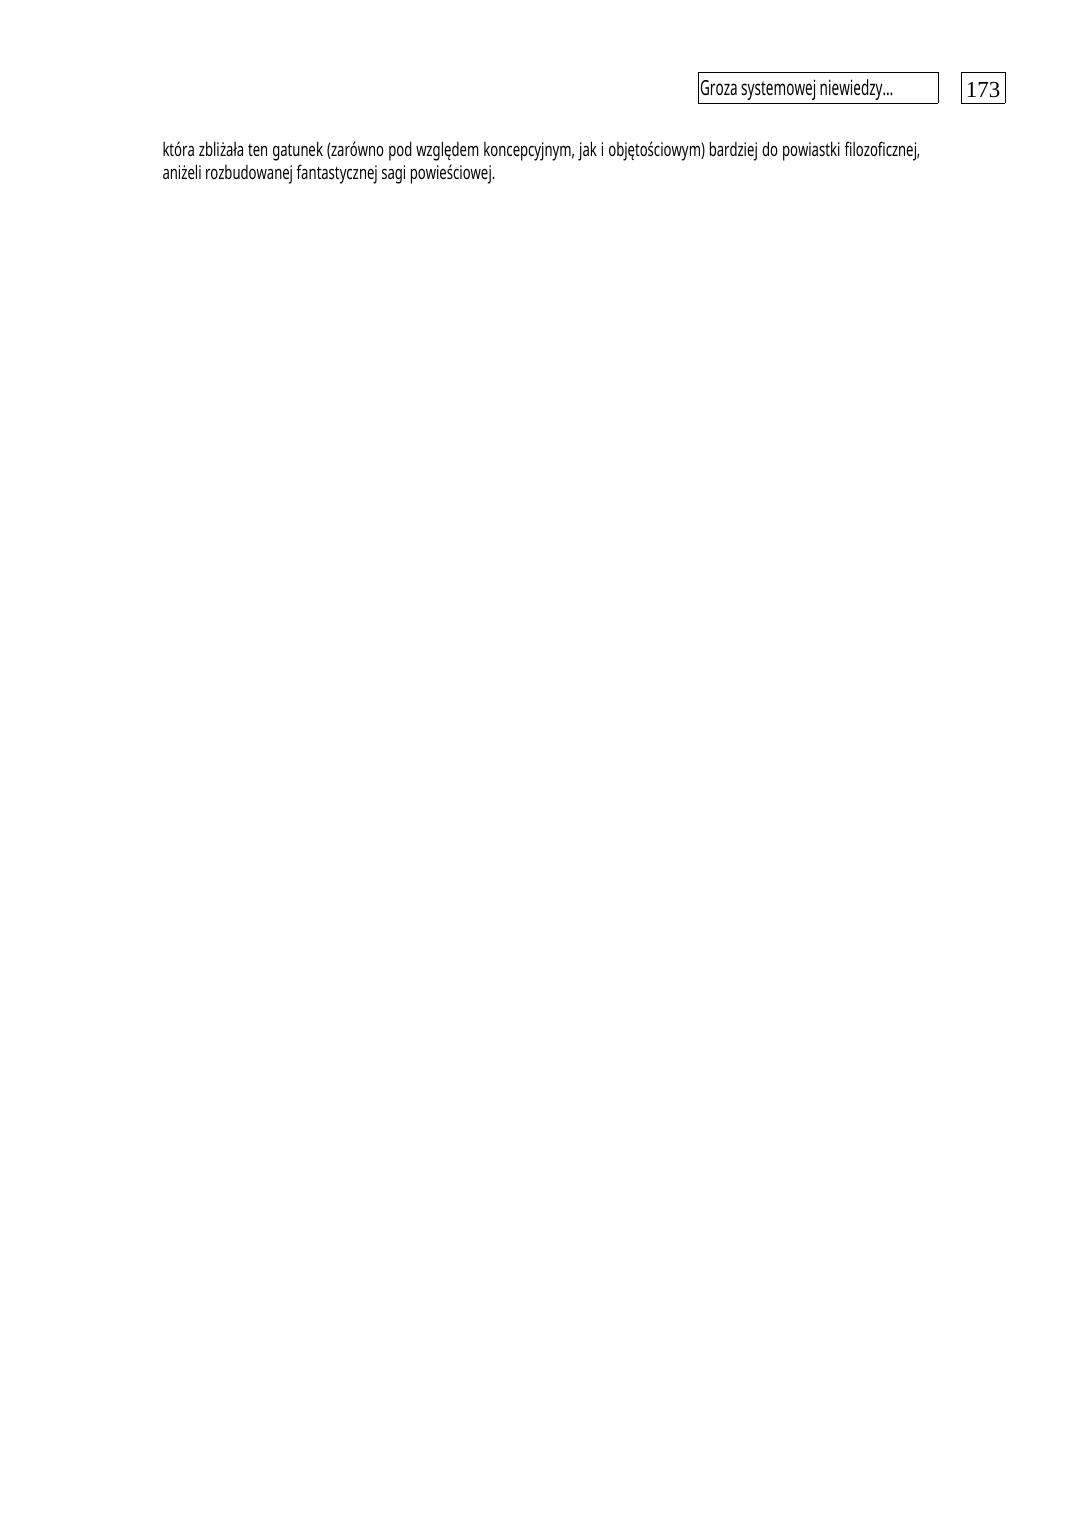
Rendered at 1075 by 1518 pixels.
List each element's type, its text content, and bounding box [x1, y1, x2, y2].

text która zbliżała ten gatunek (zarówno pod względem koncepcyjnym, jak i objętościowym) bardziej do powiastki filozoficznej, aniżeli rozbudowanej fantastycznej sagi powieściowej. [118, 137, 921, 185]
